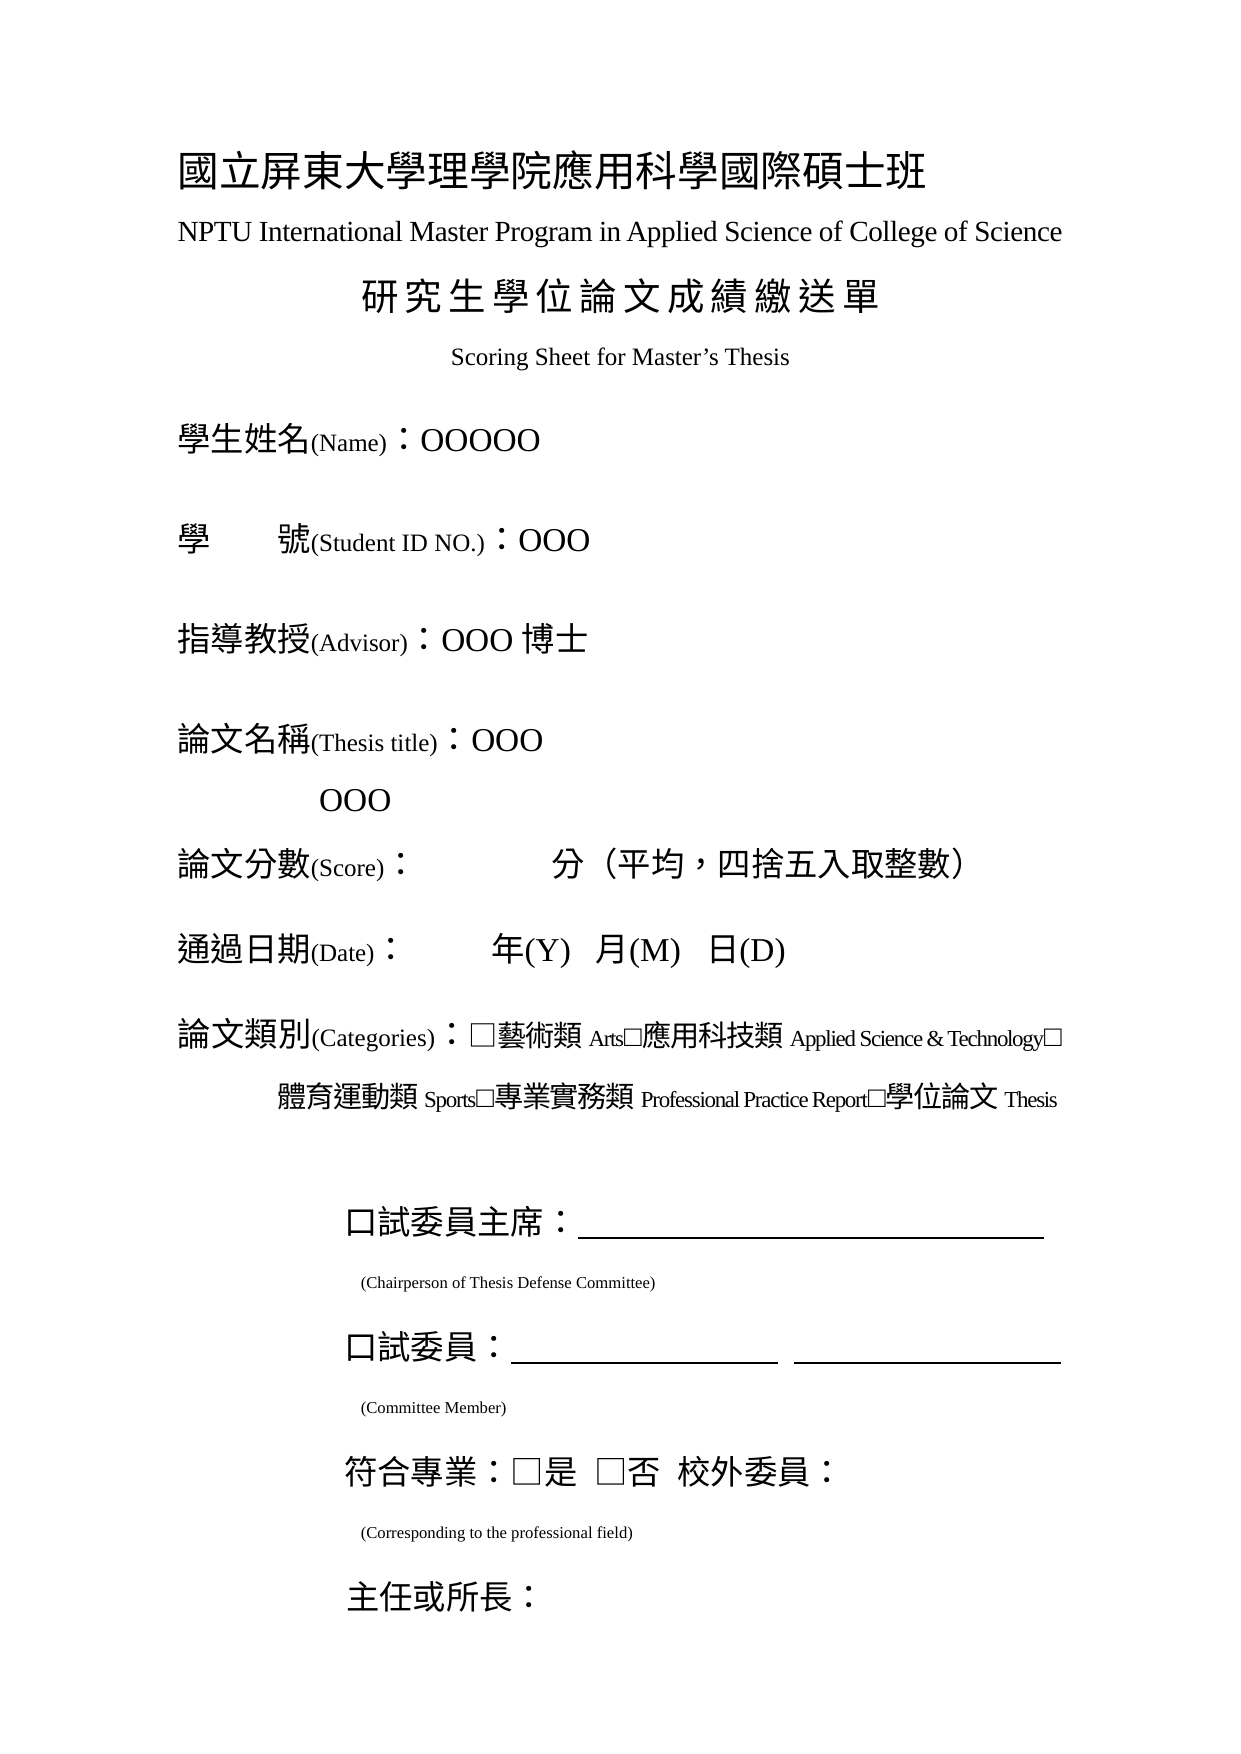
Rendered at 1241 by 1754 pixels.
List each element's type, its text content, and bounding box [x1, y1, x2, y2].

text 論文類別(Categories)：□藝術類Arts□應用科技類Applied Science & Technology□體育運動類Sports□專業實務類Professional Practice Report□學位論文Thesis [177, 991, 1063, 1116]
text 學生姓名(Name)：OOOOO [177, 396, 1063, 458]
text (Chairperson of Thesis Defense Committee) [177, 1241, 1063, 1303]
text 口試委員： [177, 1303, 1063, 1366]
text 指導教授(Advisor)：OOO 博士 [177, 596, 1063, 658]
text 通過日期(Date)： 年(Y) 月(M) 日(D) [177, 906, 1063, 968]
text Scoring Sheet for Master’s Thesis [177, 314, 1063, 377]
text 學 號(Student ID NO.)：OOO [177, 496, 1063, 558]
text 論文名稱(Thesis title)：OOO [177, 696, 1063, 758]
text 研究生學位論文成績繳送單 [177, 252, 1063, 314]
text (Corresponding to the professional field) [177, 1491, 1063, 1553]
text 論文分數(Score)： 分（平均，四捨五入取整數） [177, 821, 1063, 883]
text OOO [177, 758, 1063, 821]
text 符合專業：□是 □否 校外委員： [177, 1428, 1063, 1491]
text 口試委員主席： [177, 1178, 1063, 1241]
text 國立屏東大學理學院應用科學國際碩士班 [177, 127, 1063, 189]
text 主任或所長： [177, 1553, 1063, 1616]
text NPTU International Master Program in Applied Science of College of Science [177, 189, 1063, 252]
text (Committee Member) [177, 1366, 1063, 1428]
